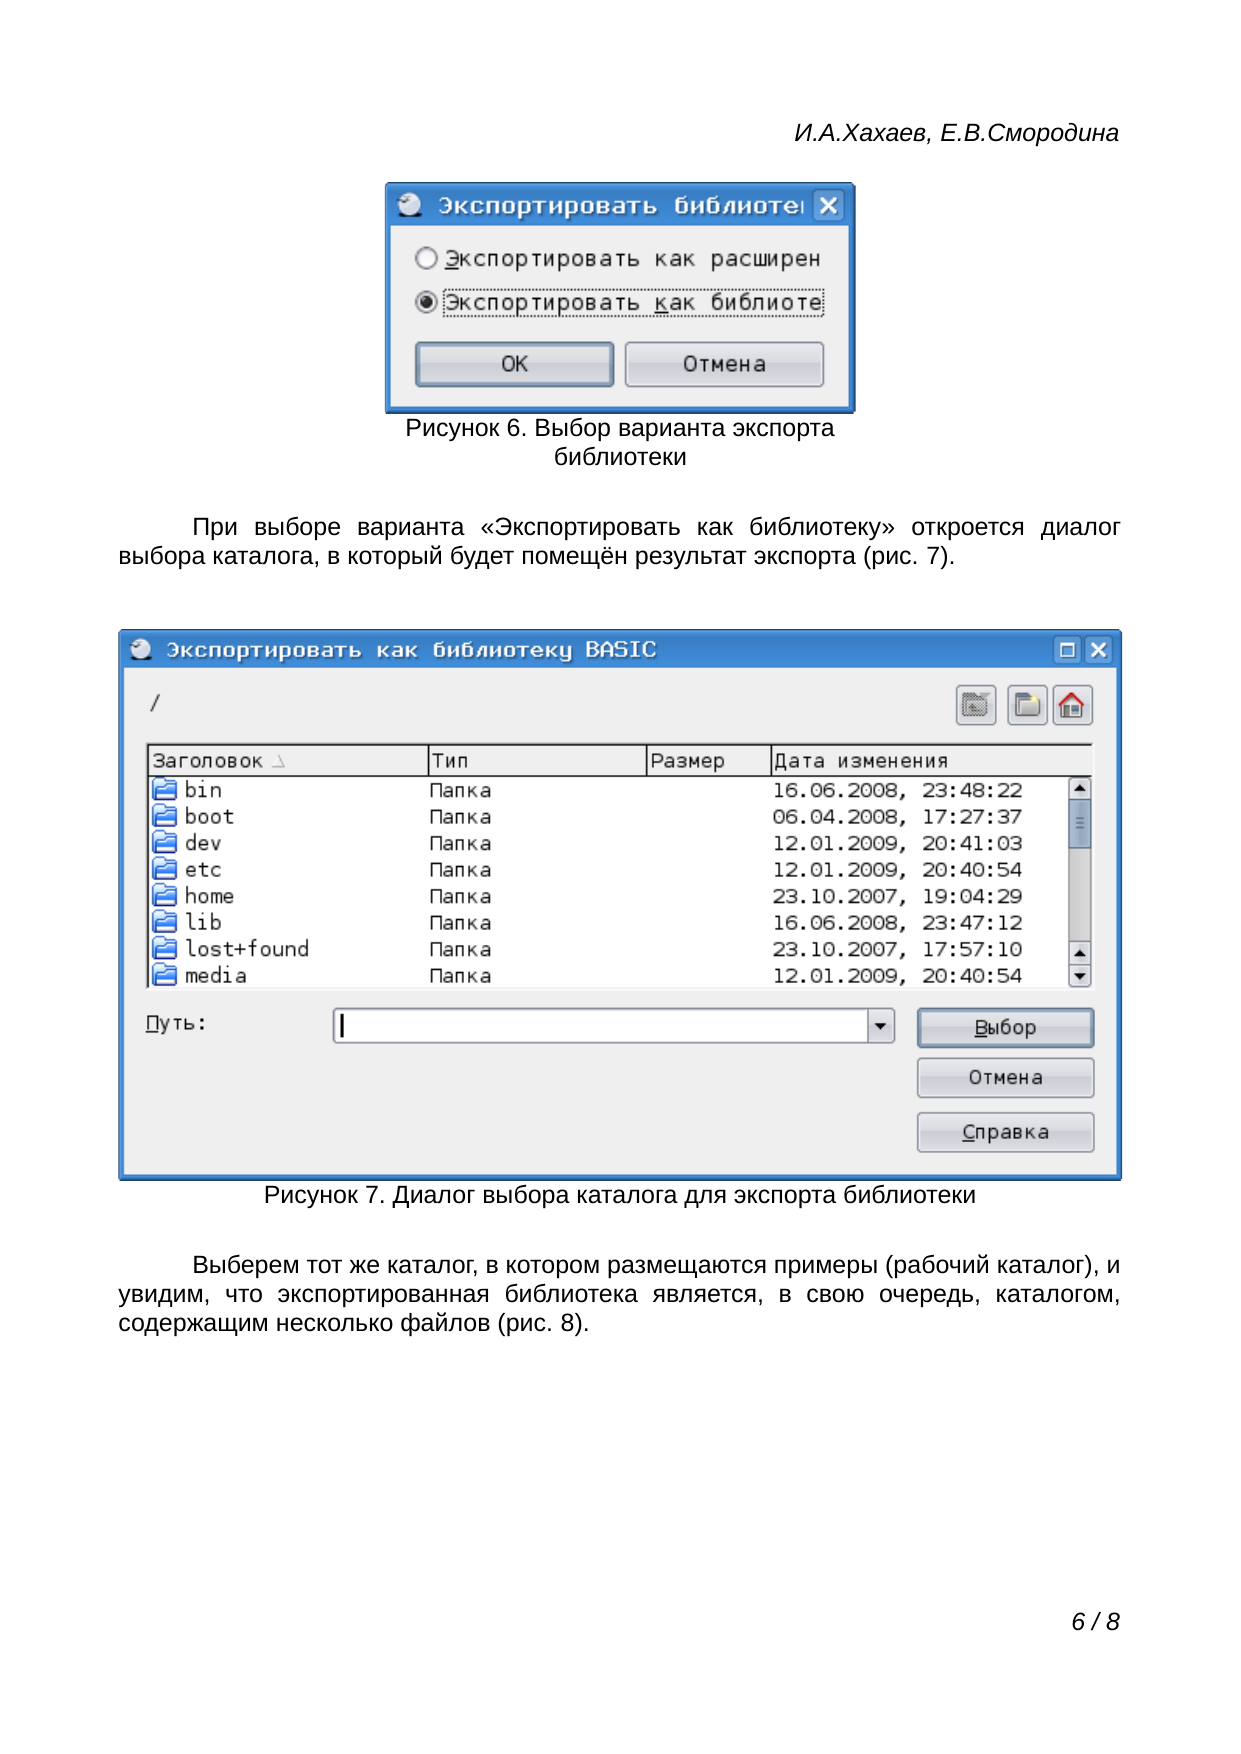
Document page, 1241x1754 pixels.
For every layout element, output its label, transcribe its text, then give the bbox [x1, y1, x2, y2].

text Рисунок 6. Выбор варианта экспорта библиотеки [384, 414, 856, 471]
picture [384, 182, 856, 414]
text Рисунок 7. Диалог выбора каталога для экспорта библиотеки [118, 1181, 1122, 1209]
picture [118, 629, 1123, 1181]
text При выборе варианта «Экспортировать как библиотеку» откроется диалог выбора каталога, в который будет помещён результат экспорта (рис. 7). [118, 512, 1122, 569]
text Выберем тот же каталог, в котором размещаются примеры (рабочий каталог), и увидим, что экспортированная библиотека является, в свою очередь, каталогом, содержащим несколько файлов (рис. 8). [118, 1251, 1122, 1337]
